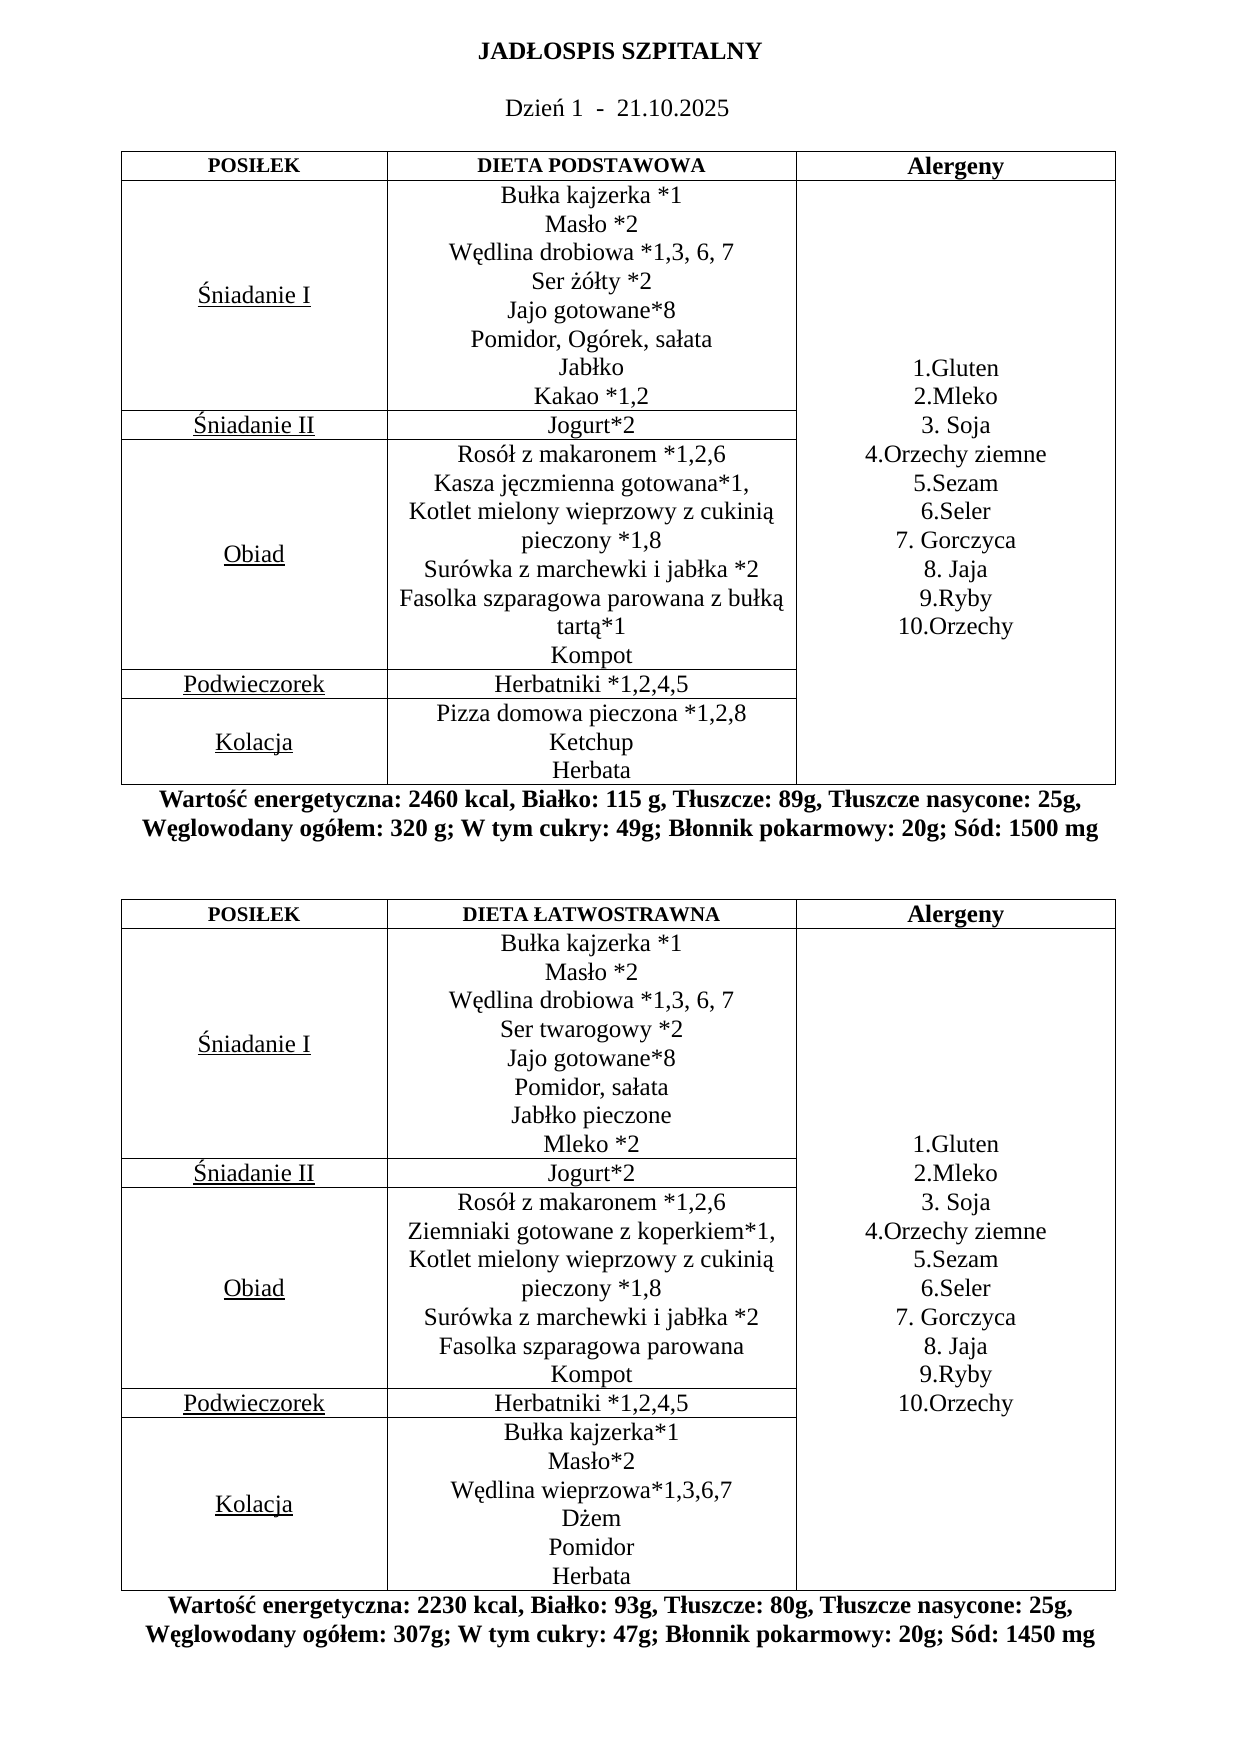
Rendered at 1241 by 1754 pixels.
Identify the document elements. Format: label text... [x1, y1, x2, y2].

table_cell Śniadanie I [122, 929, 387, 1158]
table_cell Obiad [122, 440, 387, 669]
text Dzień 1 - 21.10.2025 [118, 93, 1122, 122]
text JADŁOSPIS SZPITALNY [118, 36, 1122, 65]
table_header POSIŁEK [122, 900, 387, 928]
table_cell Śniadanie II [122, 1159, 387, 1187]
table_cell Bułka kajzerka*1 Masło*2 Wędlina wieprzowa*1,3,6,7 Dżem Pomidor Herbata [388, 1418, 796, 1590]
table_cell Podwieczorek [122, 670, 387, 698]
table_header Alergeny [797, 900, 1115, 928]
table_header POSIŁEK [122, 152, 387, 180]
table_cell Rosół z makaronem *1,2,6 Kasza jęczmienna gotowana*1, Kotlet mielony wieprzowy z cukinią pieczony *1,8 Surówka z marchewki i jabłka *2 Fasolka szparagowa parowana z bułką tartą*1 Kompot [388, 440, 796, 669]
table_cell Jogurt*2 [388, 1159, 796, 1187]
table_cell Kolacja [122, 1418, 387, 1590]
table_cell 1.Gluten 2.Mleko 3. Soja 4.Orzechy ziemne 5.Sezam 6.Seler 7. Gorczyca 8. Jaja 9.Ryby 10.Orzechy [797, 181, 1115, 784]
table_cell Kolacja [122, 699, 387, 784]
table_cell Obiad [122, 1188, 387, 1388]
table_cell Rosół z makaronem *1,2,6 Ziemniaki gotowane z koperkiem*1, Kotlet mielony wieprzowy z cukinią pieczony *1,8 Surówka z marchewki i jabłka *2 Fasolka szparagowa parowana Kompot [388, 1188, 796, 1388]
table_cell Herbatniki *1,2,4,5 [388, 670, 796, 698]
table_header Alergeny [797, 152, 1115, 180]
table_cell 1.Gluten 2.Mleko 3. Soja 4.Orzechy ziemne 5.Sezam 6.Seler 7. Gorczyca 8. Jaja 9.Ryby 10.Orzechy [797, 929, 1115, 1590]
table_cell Bułka kajzerka *1 Masło *2 Wędlina drobiowa *1,3, 6, 7 Ser żółty *2 Jajo gotowane*8 Pomidor, Ogórek, sałata Jabłko Kakao *1,2 [388, 181, 796, 410]
table_cell Jogurt*2 [388, 411, 796, 439]
text Wartość energetyczna: 2460 kcal, Białko: 115 g, Tłuszcze: 89g, Tłuszcze nasycone: 25g, Węglowodany ogółem: 320 g; W tym cukry: 49g; Błonnik pokarmowy: 20g; Sód: 1500 mg [118, 784, 1122, 842]
table_cell Herbatniki *1,2,4,5 [388, 1389, 796, 1417]
text Wartość energetyczna: 2230 kcal, Białko: 93g, Tłuszcze: 80g, Tłuszcze nasycone: 25g, Węglowodany ogółem: 307g; W tym cukry: 47g; Błonnik pokarmowy: 20g; Sód: 1450 mg [118, 1590, 1122, 1647]
table_header DIETA PODSTAWOWA [388, 152, 796, 180]
table_cell Śniadanie II [122, 411, 387, 439]
table_cell Bułka kajzerka *1 Masło *2 Wędlina drobiowa *1,3, 6, 7 Ser twarogowy *2 Jajo gotowane*8 Pomidor, sałata Jabłko pieczone Mleko *2 [388, 929, 796, 1158]
table_cell Śniadanie I [122, 181, 387, 410]
table_cell Pizza domowa pieczona *1,2,8 Ketchup Herbata [388, 699, 796, 784]
table_cell Podwieczorek [122, 1389, 387, 1417]
table_header DIETA ŁATWOSTRAWNA [388, 900, 796, 928]
